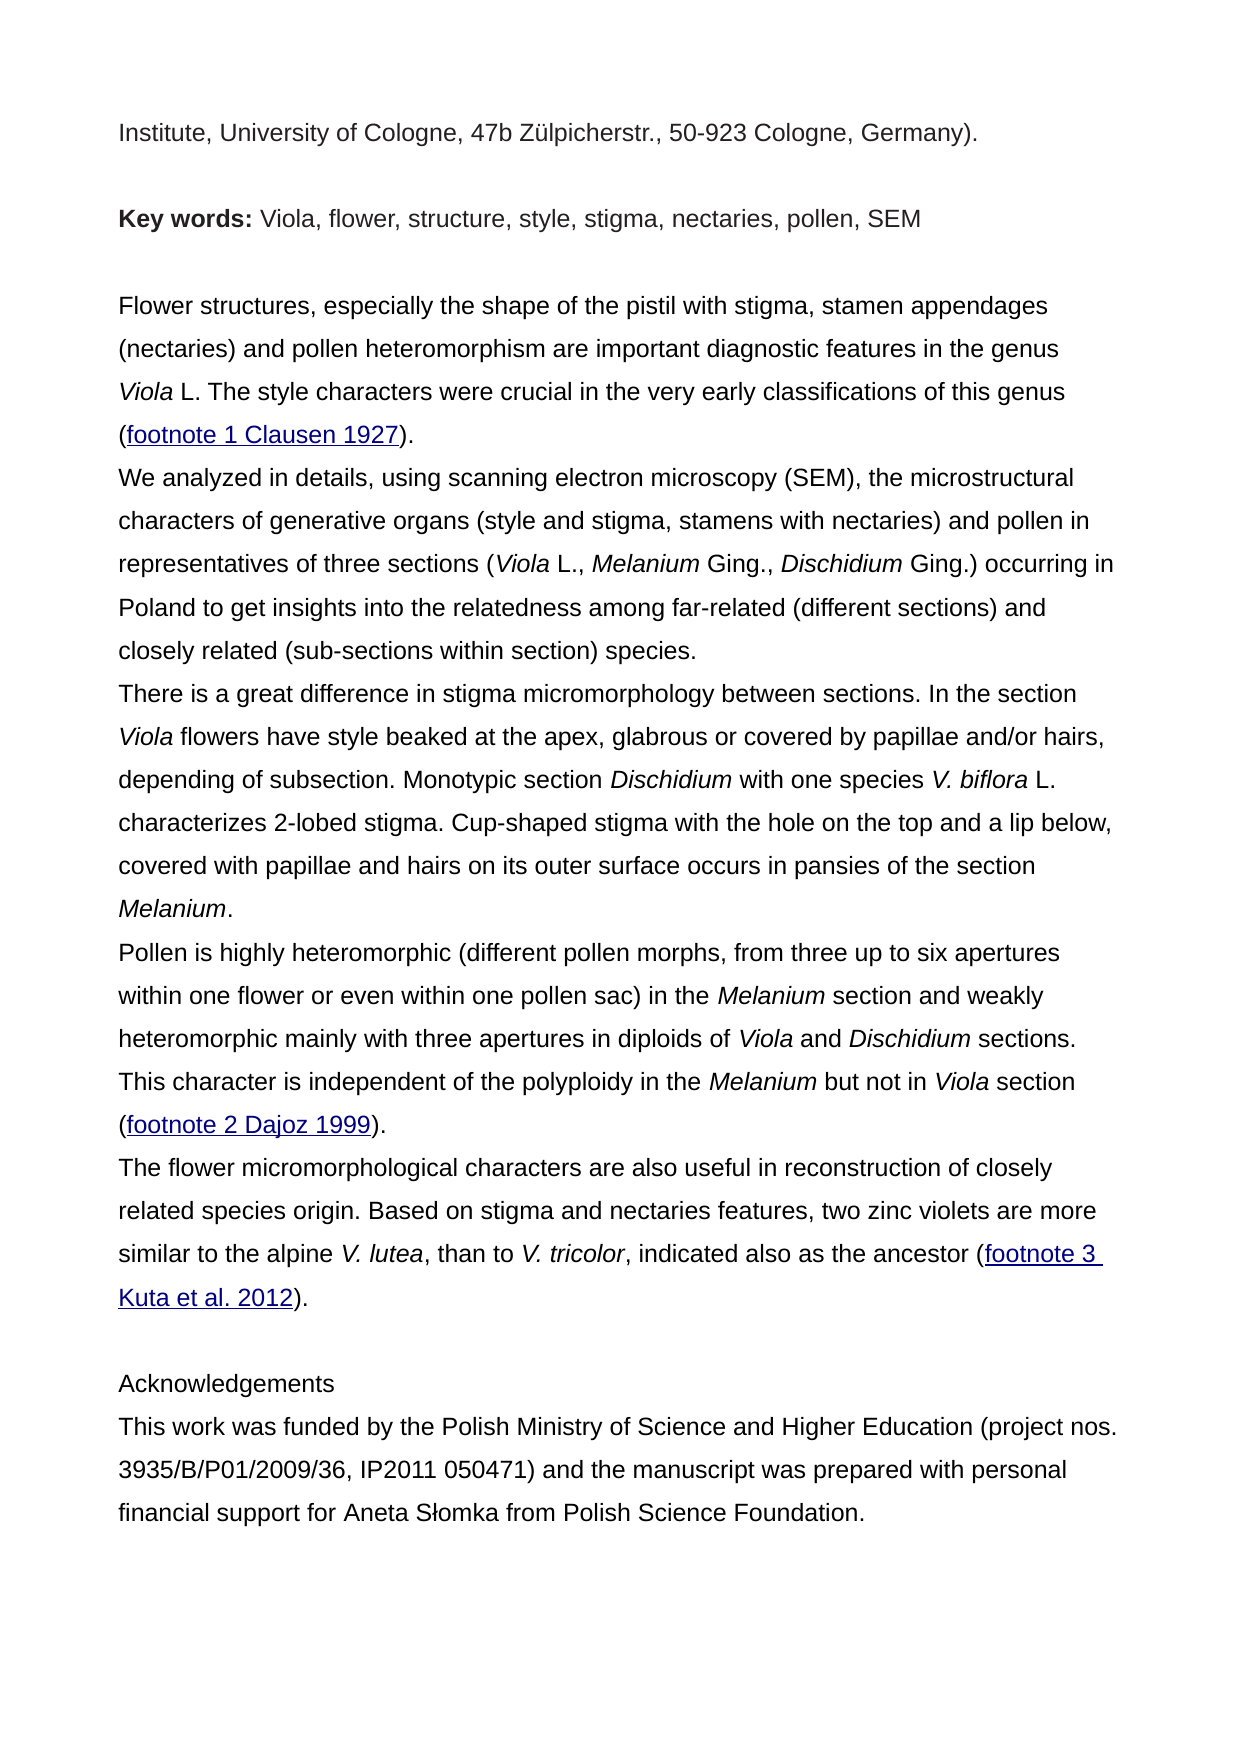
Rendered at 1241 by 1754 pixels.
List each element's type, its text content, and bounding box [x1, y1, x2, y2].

text Melanium. [118, 894, 1122, 923]
text We analyzed in details, using scanning electron microscopy (SEM), the microstructural characters of generative organs (style and stigma, stamens with nectaries) and pollen in representatives of three sections (Viola L., Melanium Ging., Dischidium Ging.) occurring in Poland to get insights into the relatedness among far-related (different sections) and closely related (sub-sections within section) species. [118, 463, 1122, 664]
text The flower micromorphological characters are also useful in reconstruction of closely related species origin. Based on stigma and nectaries features, two zinc violets are more similar to the alpine V. lutea, than to V. tricolor, indicated also as the ancestor (footnote 3 Kuta et al. 2012). [118, 1153, 1122, 1311]
text Flower structures, especially the shape of the pistil with stigma, stamen appendages (nectaries) and pollen heteromorphism are important diagnostic features in the genus Viola L. The style characters were crucial in the very early classifications of this genus (footnote 1 Clausen 1927). [118, 291, 1122, 449]
text This work was funded by the Polish Ministry of Science and Higher Education (project nos. 3935/B/P01/2009/36, IP2011 050471) and the manuscript was prepared with personal financial support for Aneta Słomka from Polish Science Foundation. [118, 1412, 1122, 1527]
text Key words: Viola, flower, structure, style, stigma, nectaries, pollen, SEM [118, 204, 1122, 233]
text There is a great difference in stigma micromorphology between sections. In the section Viola flowers have style beaked at the apex, glabrous or covered by papillae and/or hairs, depending of subsection. Monotypic section Dischidium with one species V. biflora L. characterizes 2-lobed stigma. Cup-shaped stigma with the hole on the top and a lip below, covered with papillae and hairs on its outer surface occurs in pansies of the section [118, 679, 1122, 880]
subtitle Acknowledgements [118, 1369, 1122, 1397]
text Pollen is highly heteromorphic (different pollen morphs, from three up to six apertures within one flower or even within one pollen sac) in the Melanium section and weakly heteromorphic mainly with three apertures in diploids of Viola and Dischidium sections. This character is independent of the polyploidy in the Melanium but not in Viola section (footnote 2 Dajoz 1999). [118, 937, 1122, 1139]
text Institute, University of Cologne, 47b Zülpicherstr., 50-923 Cologne, Germany). [118, 118, 1122, 147]
